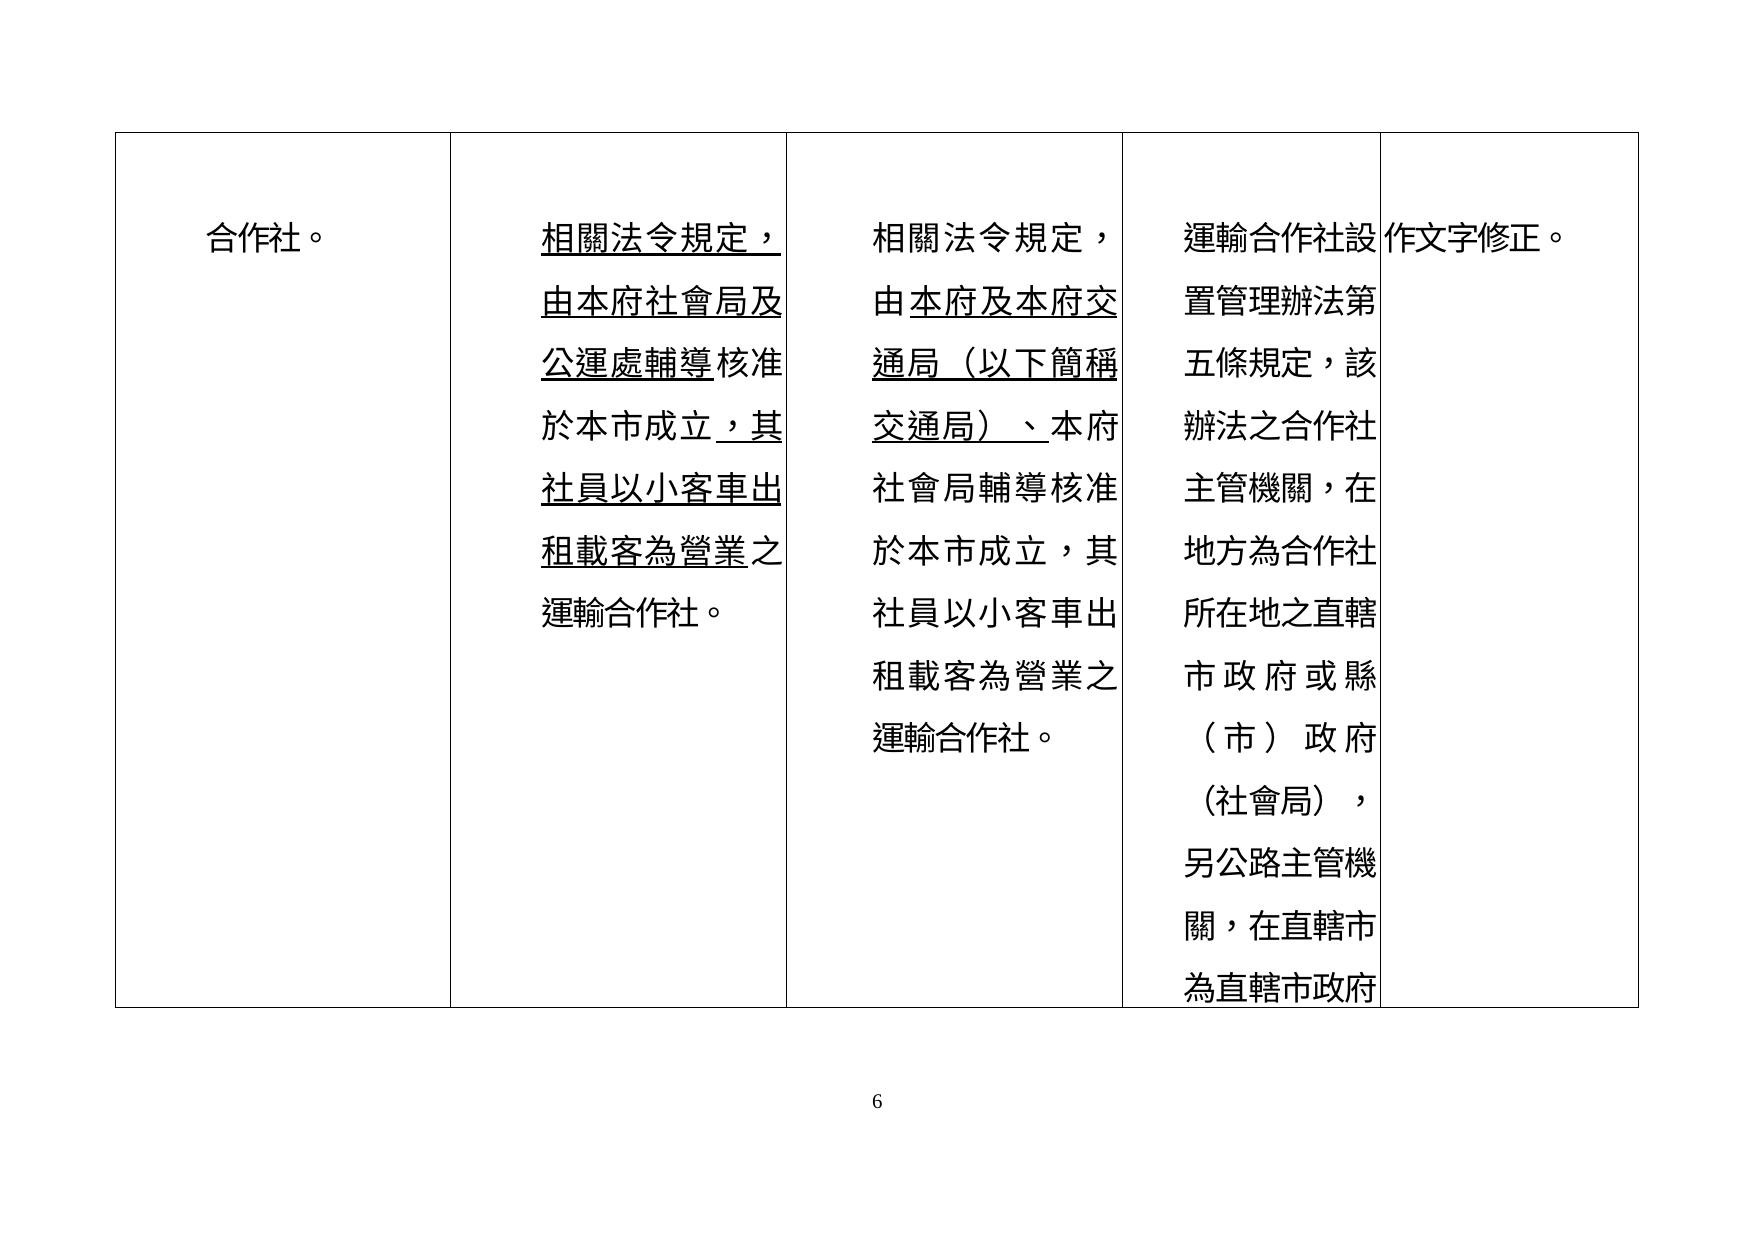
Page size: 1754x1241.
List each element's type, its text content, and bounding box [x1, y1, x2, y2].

table_cell 相關法令規定，由本府社會局及公運處輔導核准於本市成立，其社員以小客車出租載客為營業之運輸合作社。 [451, 133, 786, 1007]
table_cell 作文字修正。 [1381, 133, 1638, 1007]
table_cell 運輸合作社設置管理辦法第五條規定，該辦法之合作社主管機關，在地方為合作社所在地之直轄市政府或縣（市）政府（社會局），另公路主管機關，在直轄市為直轄市政府 [1123, 133, 1380, 1007]
table_cell 合作社。 [116, 133, 450, 1007]
table_cell 相關法令規定，由本府及本府交通局（以下簡稱交通局）、本府社會局輔導核准於本市成立，其社員以小客車出租載客為營業之運輸合作社。 [787, 133, 1122, 1007]
